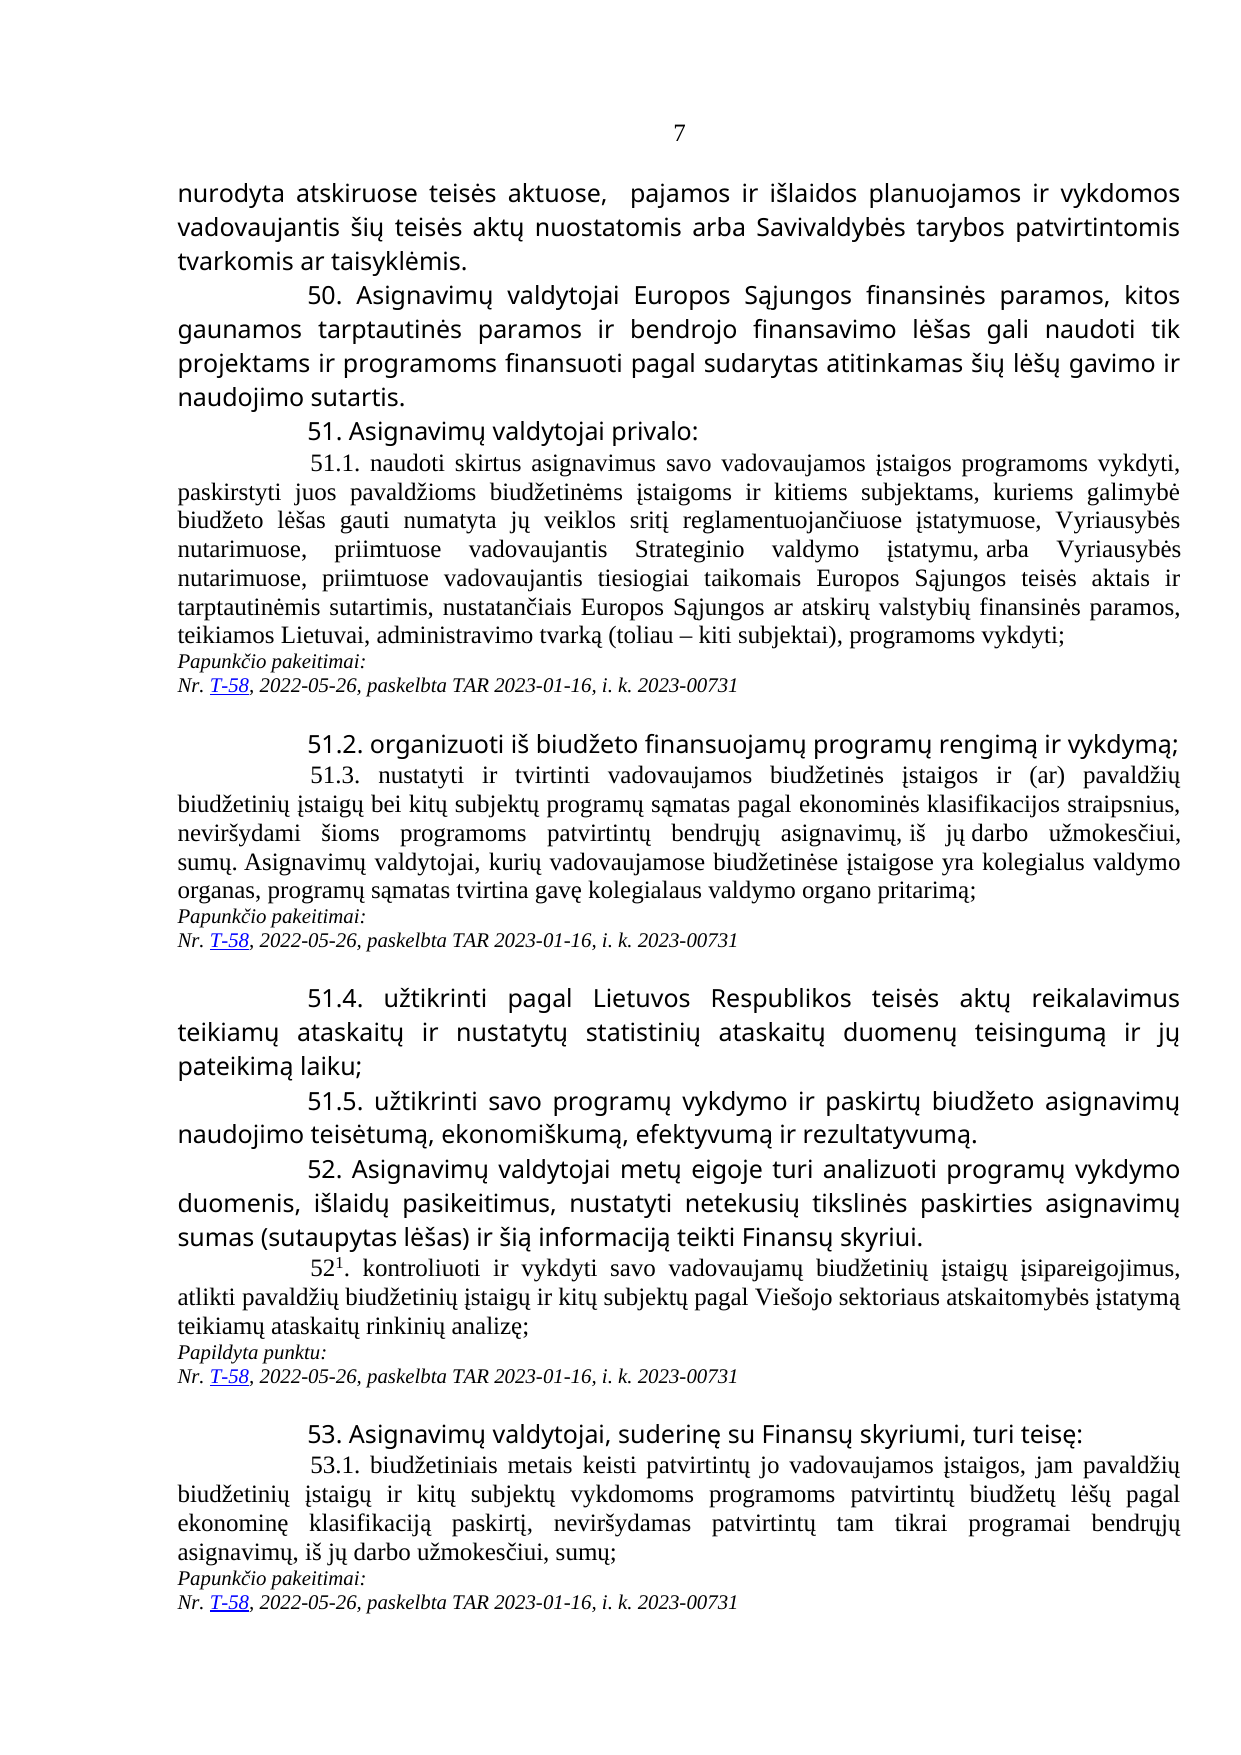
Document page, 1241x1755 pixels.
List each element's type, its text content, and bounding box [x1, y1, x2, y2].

text 51.2. organizuoti iš biudžeto finansuojamų programų rengimą ir vykdymą; [177, 726, 1181, 760]
text 51.4. užtikrinti pagal Lietuvos Respublikos teisės aktų reikalavimus teikiamų ataskaitų ir nustatytų statistinių ataskaitų duomenų teisingumą ir jų pateikimą laiku; [177, 981, 1181, 1083]
text Nr. T-58, 2022-05-26, paskelbta TAR 2023-01-16, i. k. 2023-00731 [177, 1590, 1181, 1614]
text nurodyta atskiruose teisės aktuose, pajamos ir išlaidos planuojamos ir vykdomos vadovaujantis šių teisės aktų nuostatomis arba Savivaldybės tarybos patvirtintomis tvarkomis ar taisyklėmis. [177, 176, 1181, 278]
text 51.1. naudoti skirtus asignavimus savo vadovaujamos įstaigos programoms vykdyti, paskirstyti juos pavaldžioms biudžetinėms įstaigoms ir kitiems subjektams, kuriems galimybė biudžeto lėšas gauti numatyta jų veiklos sritį reglamentuojančiuose įstatymuose, Vyriausybės nutarimuose, priimtuose vadovaujantis Strateginio valdymo įstatymu, arba Vyriausybės nutarimuose, priimtuose vadovaujantis tiesiogiai taikomais Europos Sąjungos teisės aktais ir tarptautinėmis sutartimis, nustatančiais Europos Sąjungos ar atskirų valstybių finansinės paramos, teikiamos Lietuvai, administravimo tvarką (toliau – kiti subjektai), programoms vykdyti; [177, 448, 1181, 649]
text Papildyta punktu: [177, 1340, 1181, 1364]
text 51.3. nustatyti ir tvirtinti vadovaujamos biudžetinės įstaigos ir (ar) pavaldžių biudžetinių įstaigų bei kitų subjektų programų sąmatas pagal ekonominės klasifikacijos straipsnius, neviršydami šioms programoms patvirtintų bendrųjų asignavimų, iš jų darbo užmokesčiui, sumų. Asignavimų valdytojai, kurių vadovaujamose biudžetinėse įstaigose yra kolegialus valdymo organas, programų sąmatas tvirtina gavę kolegialaus valdymo organo pritarimą; [177, 760, 1181, 904]
text Nr. T-58, 2022-05-26, paskelbta TAR 2023-01-16, i. k. 2023-00731 [177, 1364, 1181, 1388]
text 521. kontroliuoti ir vykdyti savo vadovaujamų biudžetinių įstaigų įsipareigojimus, atlikti pavaldžių biudžetinių įstaigų ir kitų subjektų pagal Viešojo sektoriaus atskaitomybės įstatymą teikiamų ataskaitų rinkinių analizę; [177, 1253, 1181, 1340]
text Papunkčio pakeitimai: [177, 1566, 1181, 1590]
text 53.1. biudžetiniais metais keisti patvirtintų jo vadovaujamos įstaigos, jam pavaldžių biudžetinių įstaigų ir kitų subjektų vykdomoms programoms patvirtintų biudžetų lėšų pagal ekonominę klasifikaciją paskirtį, neviršydamas patvirtintų tam tikrai programai bendrųjų asignavimų, iš jų darbo užmokesčiui, sumų; [177, 1451, 1181, 1566]
text 51.5. užtikrinti savo programų vykdymo ir paskirtų biudžeto asignavimų naudojimo teisėtumą, ekonomiškumą, efektyvumą ir rezultatyvumą. [177, 1083, 1181, 1151]
text Papunkčio pakeitimai: [177, 904, 1181, 928]
text 51. Asignavimų valdytojai privalo: [177, 414, 1181, 448]
text 50. Asignavimų valdytojai Europos Sąjungos finansinės paramos, kitos gaunamos tarptautinės paramos ir bendrojo finansavimo lėšas gali naudoti tik projektams ir programoms finansuoti pagal sudarytas atitinkamas šių lėšų gavimo ir naudojimo sutartis. [177, 278, 1181, 414]
text 53. Asignavimų valdytojai, suderinę su Finansų skyriumi, turi teisę: [177, 1417, 1181, 1451]
text Nr. T-58, 2022-05-26, paskelbta TAR 2023-01-16, i. k. 2023-00731 [177, 673, 1181, 697]
text Papunkčio pakeitimai: [177, 649, 1181, 673]
text 52. Asignavimų valdytojai metų eigoje turi analizuoti programų vykdymo duomenis, išlaidų pasikeitimus, nustatyti netekusių tikslinės paskirties asignavimų sumas (sutaupytas lėšas) ir šią informaciją teikti Finansų skyriui. [177, 1151, 1181, 1253]
text Nr. T-58, 2022-05-26, paskelbta TAR 2023-01-16, i. k. 2023-00731 [177, 928, 1181, 952]
